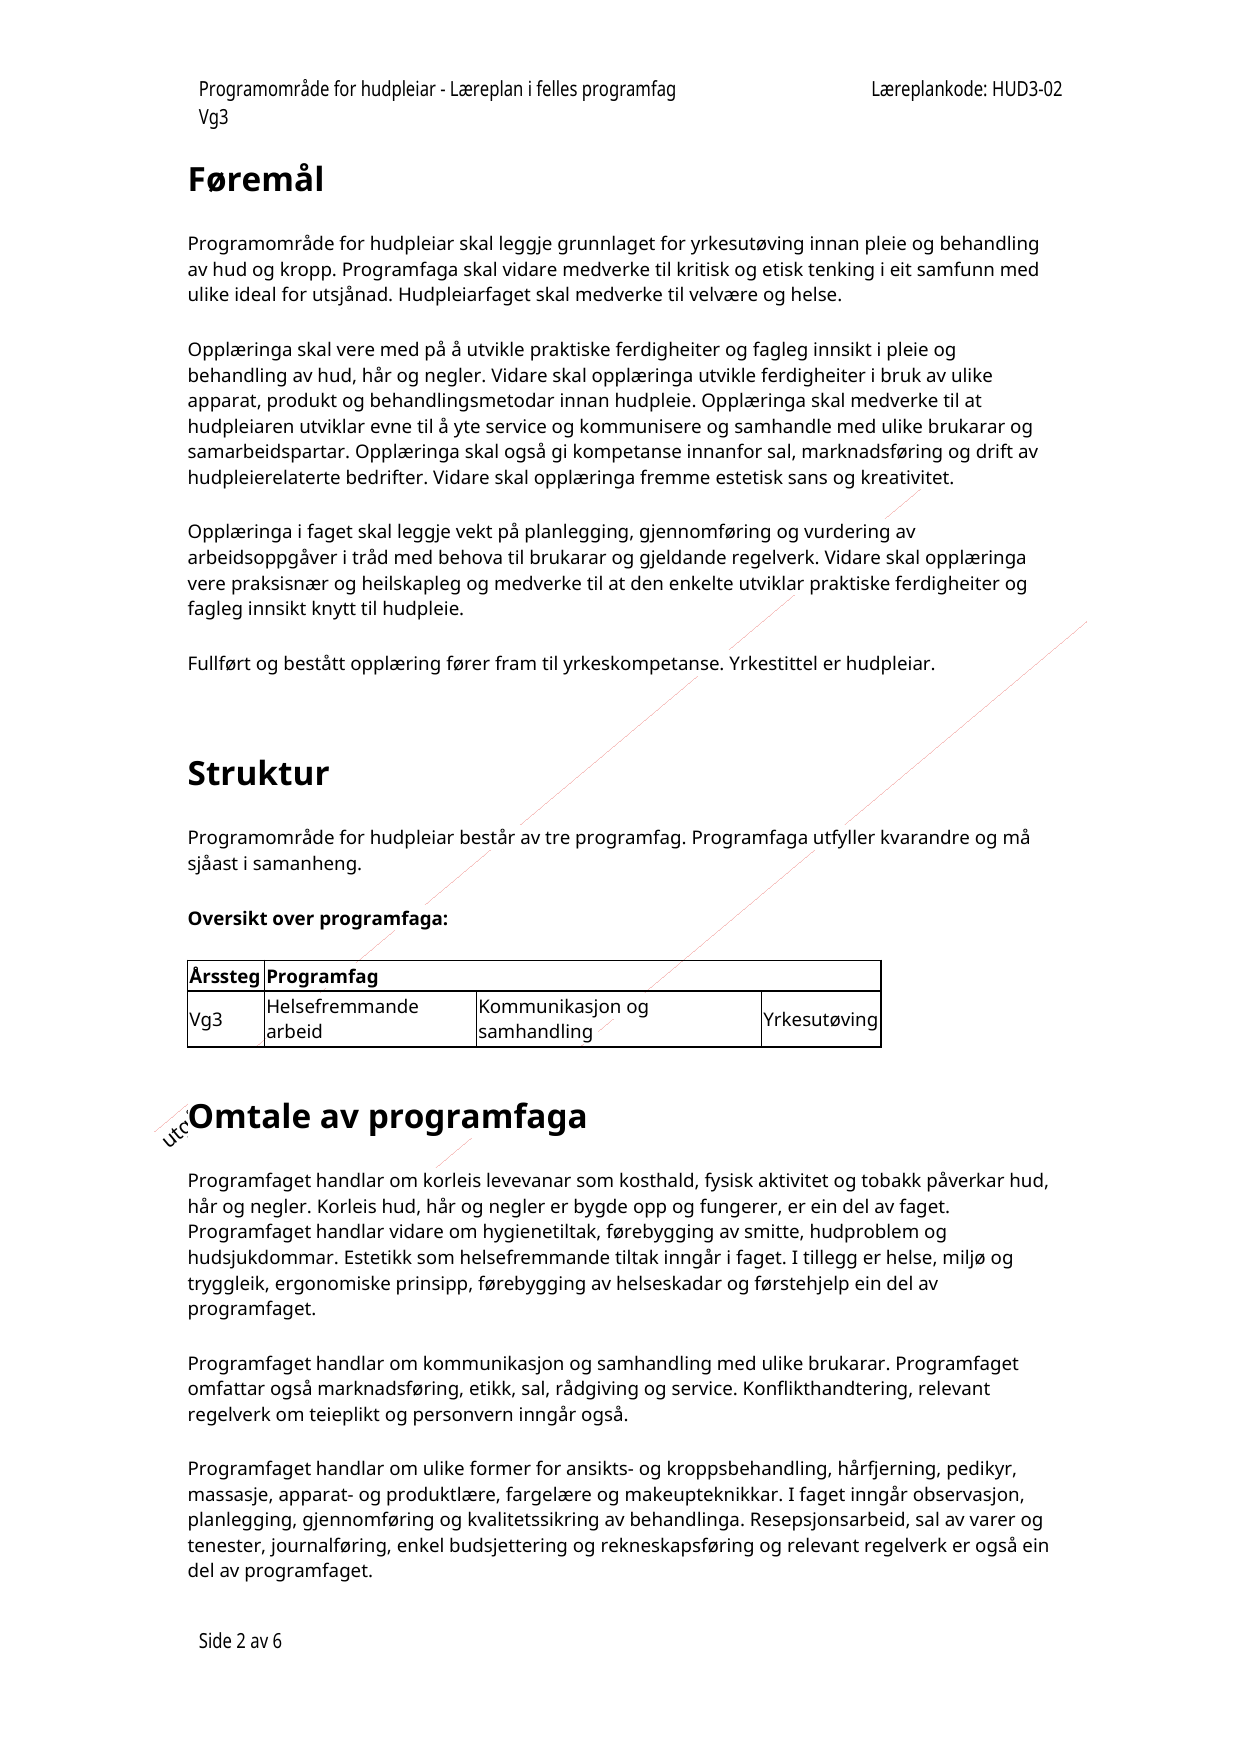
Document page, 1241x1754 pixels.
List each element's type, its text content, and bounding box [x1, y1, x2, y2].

text Programfaget handlar om korleis levevanar som kosthald, fysisk aktivitet og tobakk påverkar hud, hår og negler. Korleis hud, hår og negler er bygde opp og fungerer, er ein del av faget. Programfaget handlar vidare om hygienetiltak, førebygging av smitte, hudproblem og hudsjukdommar. Estetikk som helsefremmande tiltak inngår i faget. I tillegg er helse, miljø og tryggleik, ergonomiske prinsipp, førebygging av helseskadar og førstehjelp ein del av programfaget. [316, 1168, 1053, 1321]
subtitle Føremål [333, 156, 1053, 202]
text Programfaget handlar om ulike former for ansikts- og kroppsbehandling, hårfjerning, pedikyr, massasje, apparat- og produktlære, fargelære og makeupteknikkar. I faget inngår observasjon, planlegging, gjennomføring og kvalitetssikring av behandlinga. Resepsjonsarbeid, sal av varer og tenester, journalføring, enkel budsjettering og rekneskapsføring og relevant regelverk er også ein del av programfaget. [373, 1456, 1053, 1583]
table_cell Vg3 [188, 992, 264, 1046]
text Oversikt over programfaga: [453, 905, 747, 930]
table_cell Yrkesutøving [762, 992, 880, 1046]
subtitle Omtale av programfaga [597, 1048, 1053, 1138]
text Programområde for hudpleiar består av tre programfag. Programfaga utfyller kvarandre og må sjåast i samanheng. [461, 850, 813, 876]
text Programområde for hudpleiar består av tre programfag. Programfaga utfyller kvarandre og må sjåast i samanheng. [785, 825, 1053, 876]
text Opplæringa i faget skal leggje vekt på planlegging, gjennomføring og vurdering av arbeidsoppgåver i tråd med behova til brukarar og gjeldande regelverk. Vidare skal opplæringa vere praksisnær og heilskapleg og medverke til at den enkelte utviklar praktiske ferdigheiter og fagleg innsikt knytt til hudpleie. [469, 595, 792, 621]
subtitle Struktur [880, 705, 1053, 796]
text Programfaget handlar om kommunikasjon og samhandling med ulike brukarar. Programfaget omfattar også marknadsføring, etikk, sal, rådgiving og service. Konflikthandtering, relevant regelverk om teieplikt og personvern inngår også. [629, 1350, 1053, 1427]
text Fullført og bestått opplæring fører fram til yrkeskompetanse. Yrkestittel er hudpleiar. [936, 650, 1051, 676]
subtitle Struktur [338, 705, 661, 796]
subtitle Struktur [556, 705, 986, 796]
text Opplæringa skal vere med på å utvikle praktiske ferdigheiter og fagleg innsikt i pleie og behandling av hud, hår og negler. Vidare skal opplæringa utvikle ferdigheiter i bruk av ulike apparat, produkt og behandlingsmetodar innan hudpleie. Opplæringa skal medverke til at hudpleiaren utviklar evne til å yte service og kommunisere og samhandle med ulike brukarar og samarbeidspartar. Opplæringa skal også gi kompetanse innanfor sal, marknadsføring og drift av hudpleierelaterte bedrifter. Vidare skal opplæringa fremme estetisk sans og kreativitet. [187, 336, 1053, 489]
text Opplæringa i faget skal leggje vekt på planlegging, gjennomføring og vurdering av arbeidsoppgåver i tråd med behova til brukarar og gjeldande regelverk. Vidare skal opplæringa vere praksisnær og heilskapleg og medverke til at den enkelte utviklar praktiske ferdigheiter og fagleg innsikt knytt til hudpleie. [765, 519, 1053, 621]
text Oversikt over programfaga: [721, 905, 1053, 930]
text Programområde for hudpleiar består av tre programfag. Programfaga utfyller kvarandre og må sjåast i samanheng. [367, 850, 488, 876]
text Programområde for hudpleiar skal leggje grunnlaget for yrkesutøving innan pleie og behandling av hud og kropp. Programfaga skal vidare medverke til kritisk og etisk tenking i eit samfunn med ulike ideal for utsjånad. Hudpleiarfaget skal medverke til velvære og helse. [847, 231, 1053, 307]
